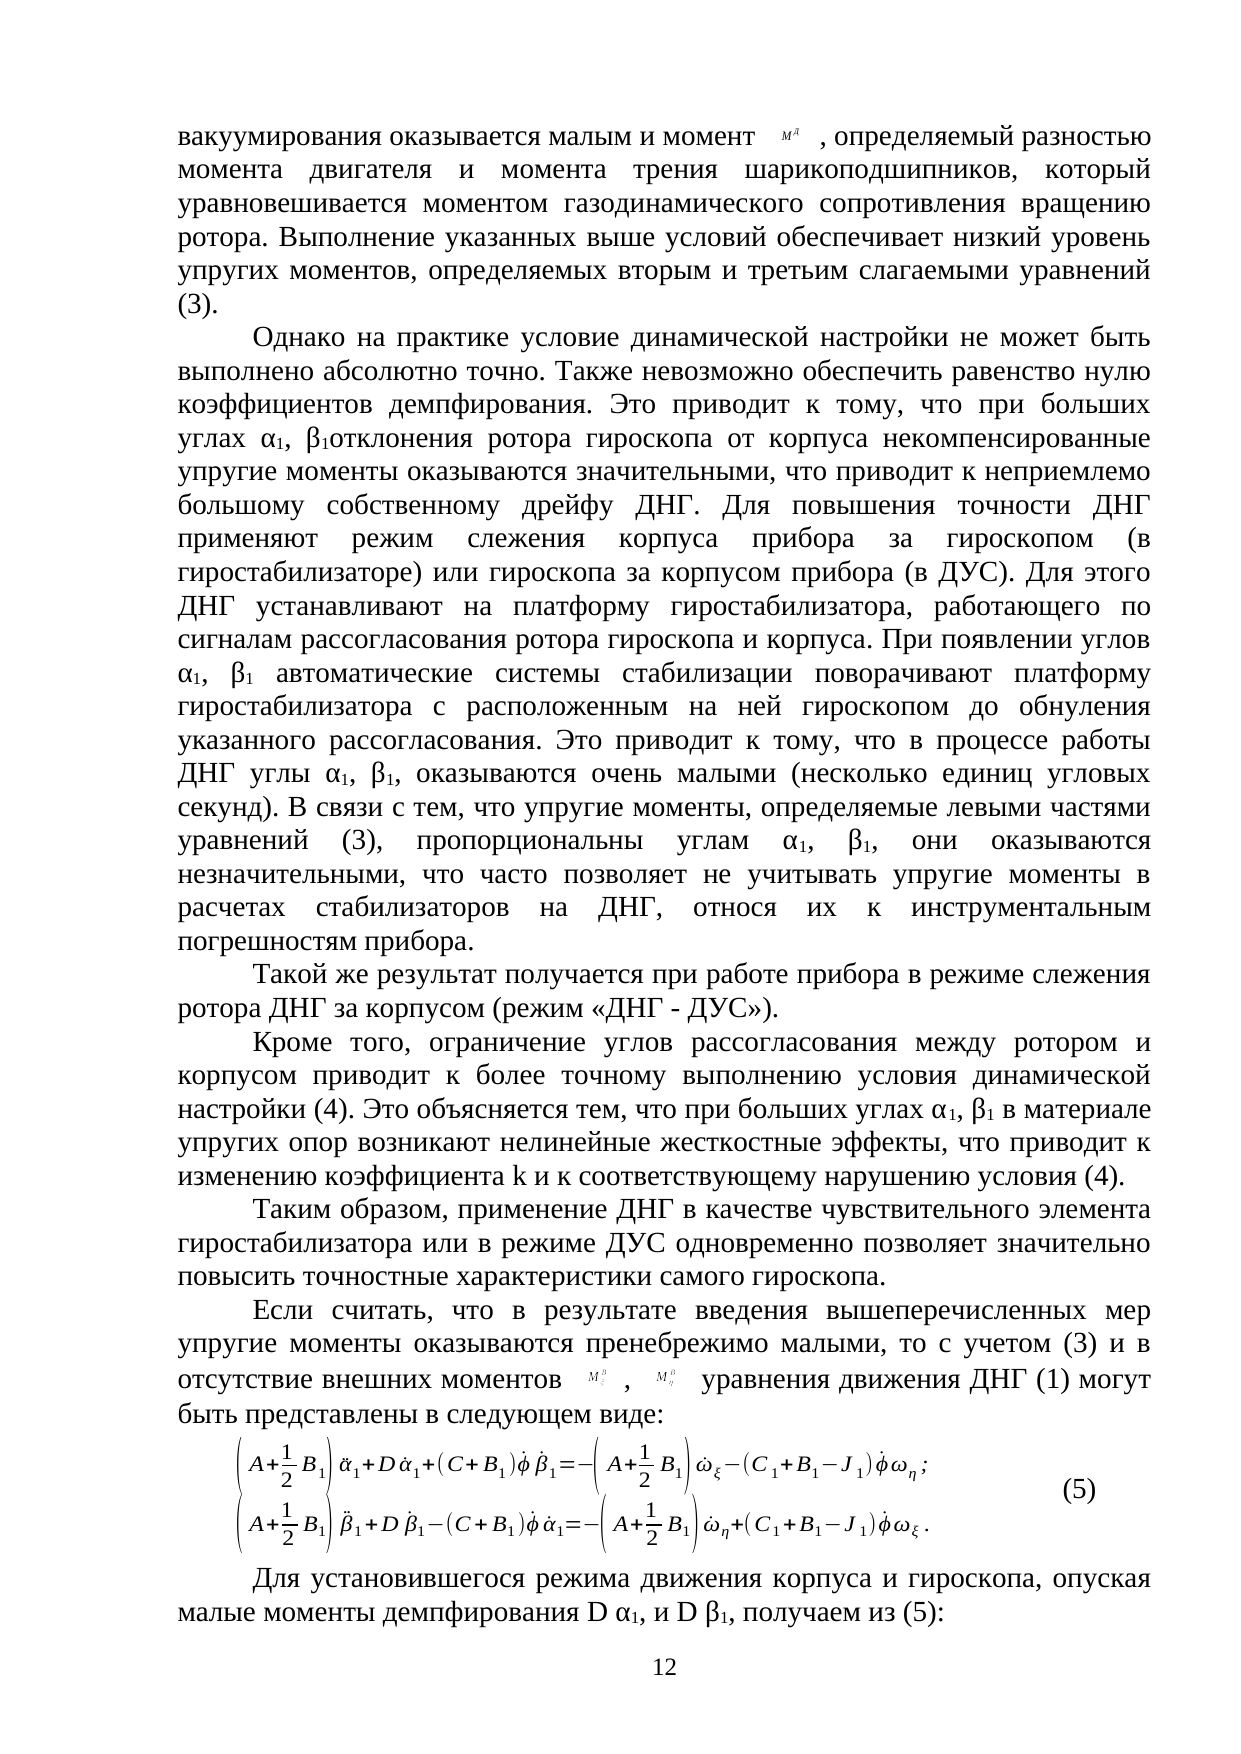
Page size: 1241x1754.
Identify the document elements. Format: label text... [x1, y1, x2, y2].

text Таким образом, применение ДНГ в качестве чувствительного элемента гиростабилизатора или в режиме ДУС одновременно позволяет значительно повысить точностные характеристики самого гироскопа. [177, 1191, 1152, 1292]
text Если считать, что в результате введения вышеперечисленных мер упругие моменты оказываются пренебрежимо малыми, то с учетом (3) и в отсутствие внешних моментов , уравнения движения ДНГ (1) могут быть представлены в следующем виде: [177, 1292, 1152, 1430]
text Кроме того, ограничение углов рассогласования между ротором и корпусом приводит к более точному выполнению условия динамической настройки (4). Это объясняется тем, что при больших углах α1, β1 в материале упругих опор возникают нелинейные жесткостные эффекты, что приводит к изменению коэффициента k и к соответствующему нарушению условия (4). [177, 1024, 1152, 1191]
text Однако на практике условие динамической настройки не может быть выполнено абсолютно точно. Также невозможно обеспечить равенство нулю коэффициентов демпфирования. Это приводит к тому, что при больших углах α1, β1отклонения ротора гироскопа от корпуса некомпенсированные упругие моменты оказываются значительными, что приводит к неприемлемо большому собственному дрейфу ДНГ. Для повышения точности ДНГ применяют режим слежения корпуса прибора за гироскопом (в гиростабилизаторе) или гироскопа за корпусом прибора (в ДУС). Для этого ДНГ устанавливают на платформу гиростабилизатора, работающего по сигналам рассогласования ротора гироскопа и корпуса. При появлении углов α1, β1 автоматические системы стабилизации поворачивают платформу гиростабилизатора с расположенным на ней гироскопом до обнуления указанного рассогласования. Это приводит к тому, что в процессе работы ДНГ углы α1, β1, оказываются очень малыми (несколько единиц угловых секунд). В связи с тем, что упругие моменты, определяемые левыми частями уравнений (3), пропорциональны углам α1, β1, они оказываются незначительными, что часто позволяет не учитывать упругие моменты в расчетах стабилизаторов на ДНГ, относя их к инструментальным погрешностям прибора. [177, 319, 1152, 957]
text Для установившегося режима движения корпуса и гироскопа, опуская малые моменты демпфирования D α1, и D β1, получаем из (5): [177, 1561, 1152, 1628]
text (5) [177, 1430, 1152, 1561]
text Такой же результат получается при работе прибора в режиме слежения ротора ДНГ за корпусом (режим «ДНГ - ДУС»). [177, 957, 1152, 1024]
text вакуумирования оказывается малым и момент , определяемый разностью момента двигателя и момента трения шарикоподшипников, который уравновешивается моментом газодинамического сопротивления вращению ротора. Выполнение указанных выше условий обеспечивает низкий уровень упругих моментов, определяемых вторым и третьим слагаемыми уравнений (3). [177, 118, 1152, 319]
